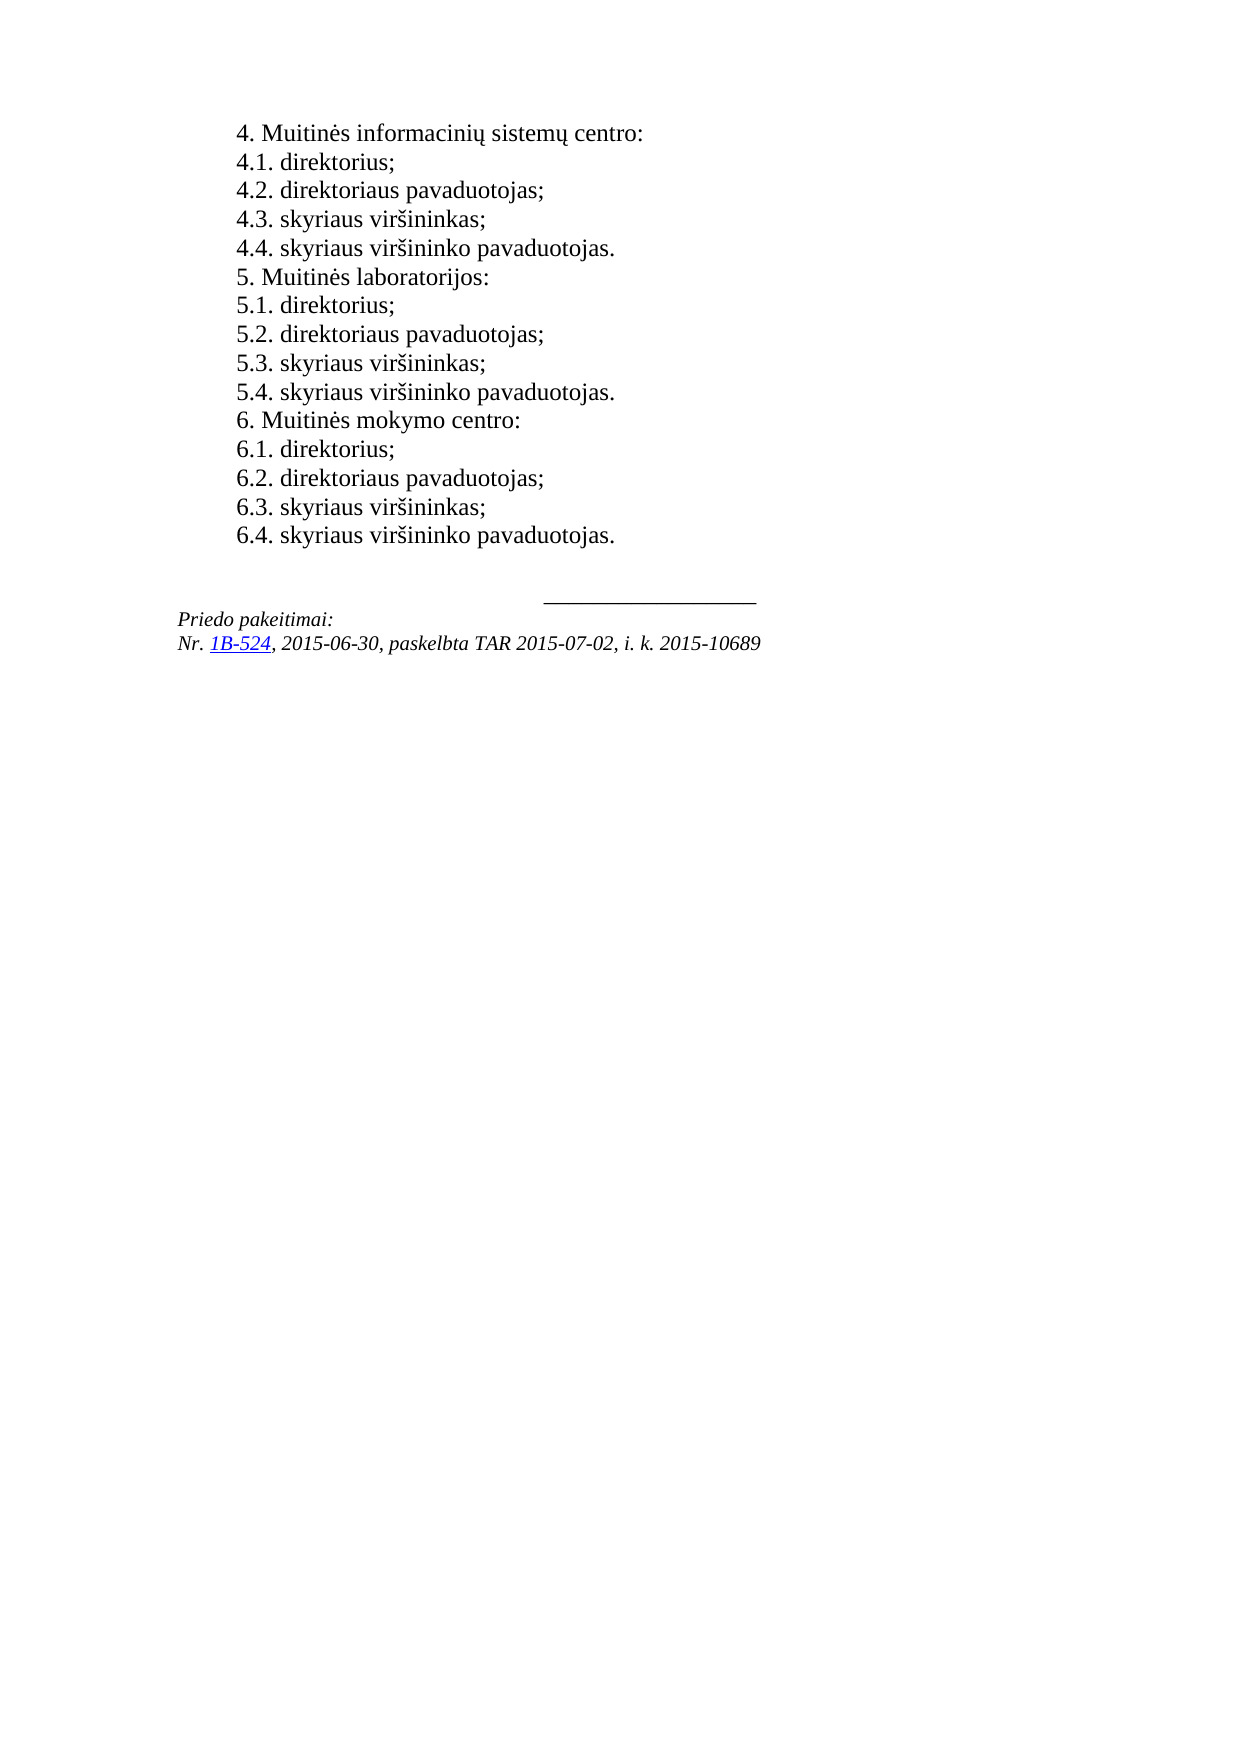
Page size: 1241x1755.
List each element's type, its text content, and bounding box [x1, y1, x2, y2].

text 4.2. direktoriaus pavaduotojas; [177, 176, 1122, 204]
text Nr. 1B-524, 2015-06-30, paskelbta TAR 2015-07-02, i. k. 2015-10689 [177, 631, 1122, 655]
text 6.1. direktorius; [177, 434, 1122, 463]
text 4. Muitinės informacinių sistemų centro: [177, 118, 1122, 147]
text Priedo pakeitimai: [177, 607, 1122, 631]
text 5. Muitinės laboratorijos: [177, 262, 1122, 291]
text 5.1. direktorius; [177, 291, 1122, 319]
text 6.3. skyriaus viršininkas; [177, 492, 1122, 521]
text 5.3. skyriaus viršininkas; [177, 348, 1122, 377]
text 5.4. skyriaus viršininko pavaduotojas. [177, 377, 1122, 406]
text 4.3. skyriaus viršininkas; [177, 204, 1122, 233]
text 6.4. skyriaus viršininko pavaduotojas. [177, 521, 1122, 549]
text 6.2. direktoriaus pavaduotojas; [177, 463, 1122, 492]
text 4.4. skyriaus viršininko pavaduotojas. [177, 233, 1122, 262]
text 6. Muitinės mokymo centro: [177, 406, 1122, 434]
text _________________ [177, 578, 1122, 607]
text 5.2. direktoriaus pavaduotojas; [177, 319, 1122, 348]
text 4.1. direktorius; [177, 147, 1122, 176]
